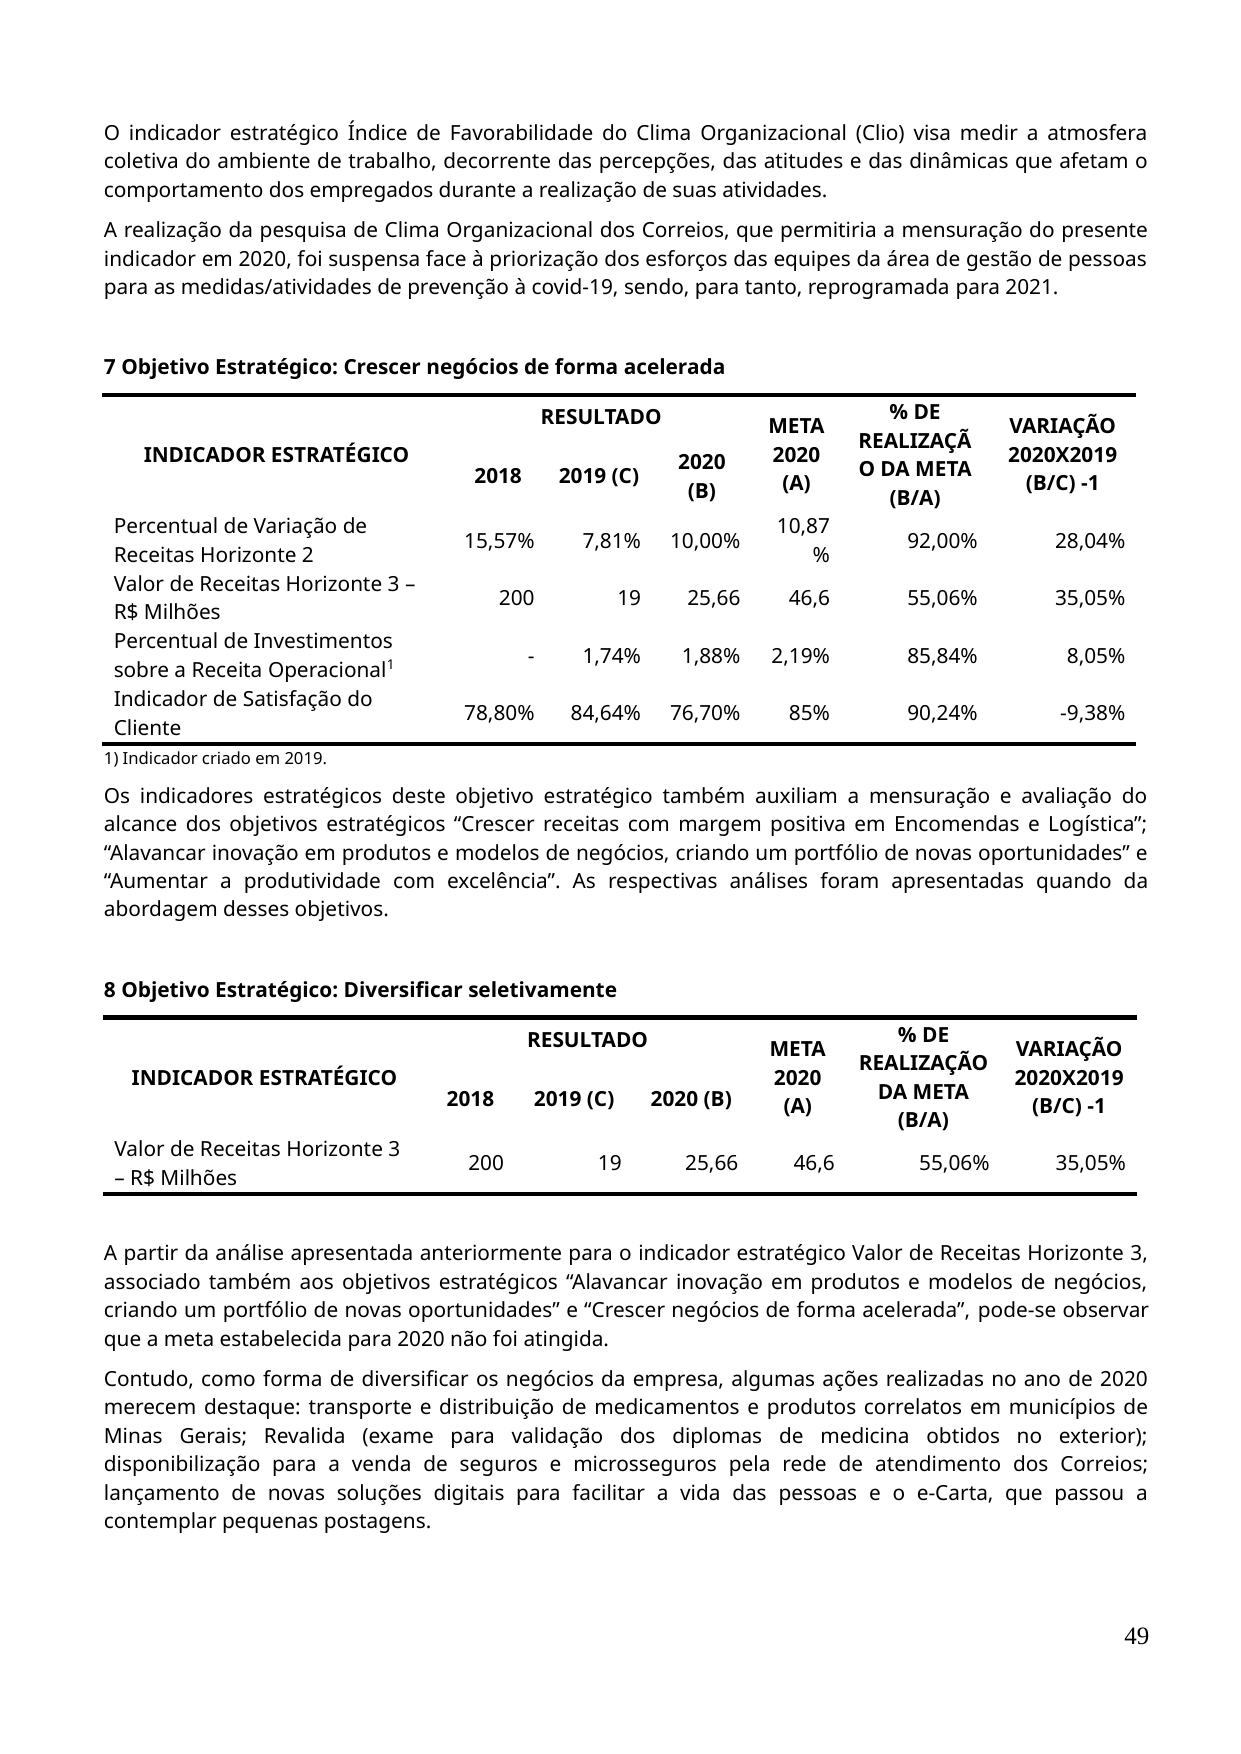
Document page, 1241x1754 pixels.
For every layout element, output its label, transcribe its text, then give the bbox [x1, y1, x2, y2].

table_cell Percentual de Investimentos sobre a Receita Operacional1 [102, 626, 450, 684]
table_cell 55,06% [846, 1134, 1001, 1191]
table_header RESULTADO [450, 397, 751, 436]
table_header INDICADOR ESTRATÉGICO [103, 1020, 425, 1134]
table_cell 78,80% [450, 684, 546, 742]
table_cell 2,19% [751, 626, 841, 684]
table_cell 28,04% [989, 511, 1136, 569]
table_cell 10,87% [751, 511, 841, 569]
table_header RESULTADO [425, 1020, 749, 1058]
table_cell 90,24% [841, 684, 989, 742]
table_cell 1,74% [546, 626, 652, 684]
table_cell 200 [425, 1134, 515, 1191]
text 1) Indicador criado em 2019. [104, 746, 1149, 769]
table_cell 19 [546, 569, 652, 626]
table_cell 2020 (B) [633, 1059, 749, 1134]
table_cell 2019 (C) [546, 436, 652, 511]
table_cell 19 [515, 1134, 633, 1191]
text Contudo, como forma de diversificar os negócios da empresa, algumas ações realizadas no ano de 2020 merecem destaque: transporte e distribuição de medicamentos e produtos correlatos em municípios de Minas Gerais; Revalida (exame para validação dos diplomas de medicina obtidos no exterior); disponibilização para a venda de seguros e microsseguros pela rede de atendimento dos Correios; lançamento de novas soluções digitais para facilitar a vida das pessoas e o e-Carta, que passou a contemplar pequenas postagens. [104, 1364, 1149, 1534]
text Os indicadores estratégicos deste objetivo estratégico também auxiliam a mensuração e avaliação do alcance dos objetivos estratégicos “Crescer receitas com margem positiva em Encomendas e Logística”; “Alavancar inovação em produtos e modelos de negócios, criando um portfólio de novas oportunidades” e “Aumentar a produtividade com excelência”. As respectivas análises foram apresentadas quando da abordagem desses objetivos. [104, 781, 1149, 923]
table_cell 25,66 [633, 1134, 749, 1191]
table_cell - [450, 626, 546, 684]
text A realização da pesquisa de Clima Organizacional dos Correios, que permitiria a mensuração do presente indicador em 2020, foi suspensa face à priorização dos esforços das equipes da área de gestão de pessoas para as medidas/atividades de prevenção à covid-19, sendo, para tanto, reprogramada para 2021. [104, 215, 1149, 301]
table_cell 200 [450, 569, 546, 626]
table_cell 35,05% [989, 569, 1136, 626]
table_cell 15,57% [450, 511, 546, 569]
table_cell Valor de Receitas Horizonte 3 – R$ Milhões [102, 569, 450, 626]
table_cell 85,84% [841, 626, 989, 684]
table_cell 76,70% [652, 684, 751, 742]
table_cell 55,06% [841, 569, 989, 626]
table_cell 8,05% [989, 626, 1136, 684]
table_cell 2018 [450, 436, 546, 511]
table_cell 85% [751, 684, 841, 742]
table_cell 35,05% [1001, 1134, 1137, 1191]
table_cell 7,81% [546, 511, 652, 569]
table_cell 10,00% [652, 511, 751, 569]
table_cell Indicador de Satisfação do Cliente [102, 684, 450, 742]
table_cell 2019 (C) [515, 1059, 633, 1134]
table_header META 2020 (A) [749, 1020, 846, 1134]
table_header VARIAÇÃO 2020X2019 (B/C) -1 [1001, 1020, 1137, 1134]
table_header VARIAÇÃO 2020X2019 (B/C) -1 [989, 397, 1136, 511]
table_header % DE REALIZAÇÃO DA META (B/A) [846, 1020, 1001, 1134]
table_cell -9,38% [989, 684, 1136, 742]
text 8 Objetivo Estratégico: Diversificar seletivamente [104, 975, 1149, 1004]
text O indicador estratégico Índice de Favorabilidade do Clima Organizacional (Clio) visa medir a atmosfera coletiva do ambiente de trabalho, decorrente das percepções, das atitudes e das dinâmicas que afetam o comportamento dos empregados durante a realização de suas atividades. [104, 118, 1149, 203]
table_cell Percentual de Variação de Receitas Horizonte 2 [102, 511, 450, 569]
table_cell 2018 [425, 1059, 515, 1134]
table_cell 25,66 [652, 569, 751, 626]
table_cell 2020 (B) [652, 436, 751, 511]
table_header META 2020 (A) [751, 397, 841, 511]
text A partir da análise apresentada anteriormente para o indicador estratégico Valor de Receitas Horizonte 3, associado também aos objetivos estratégicos “Alavancar inovação em produtos e modelos de negócios, criando um portfólio de novas oportunidades” e “Crescer negócios de forma acelerada”, pode-se observar que a meta estabelecida para 2020 não foi atingida. [104, 1238, 1149, 1352]
table_cell 84,64% [546, 684, 652, 742]
table_cell 1,88% [652, 626, 751, 684]
table_header INDICADOR ESTRATÉGICO [102, 397, 450, 511]
table_cell 46,6 [749, 1134, 846, 1191]
table_cell 46,6 [751, 569, 841, 626]
table_cell Valor de Receitas Horizonte 3 – R$ Milhões [103, 1134, 425, 1191]
subtitle 7 Objetivo Estratégico: Crescer negócios de forma acelerada [104, 352, 1149, 381]
table_cell 92,00% [841, 511, 989, 569]
table_header % DE REALIZAÇÃO DA META (B/A) [841, 397, 989, 511]
